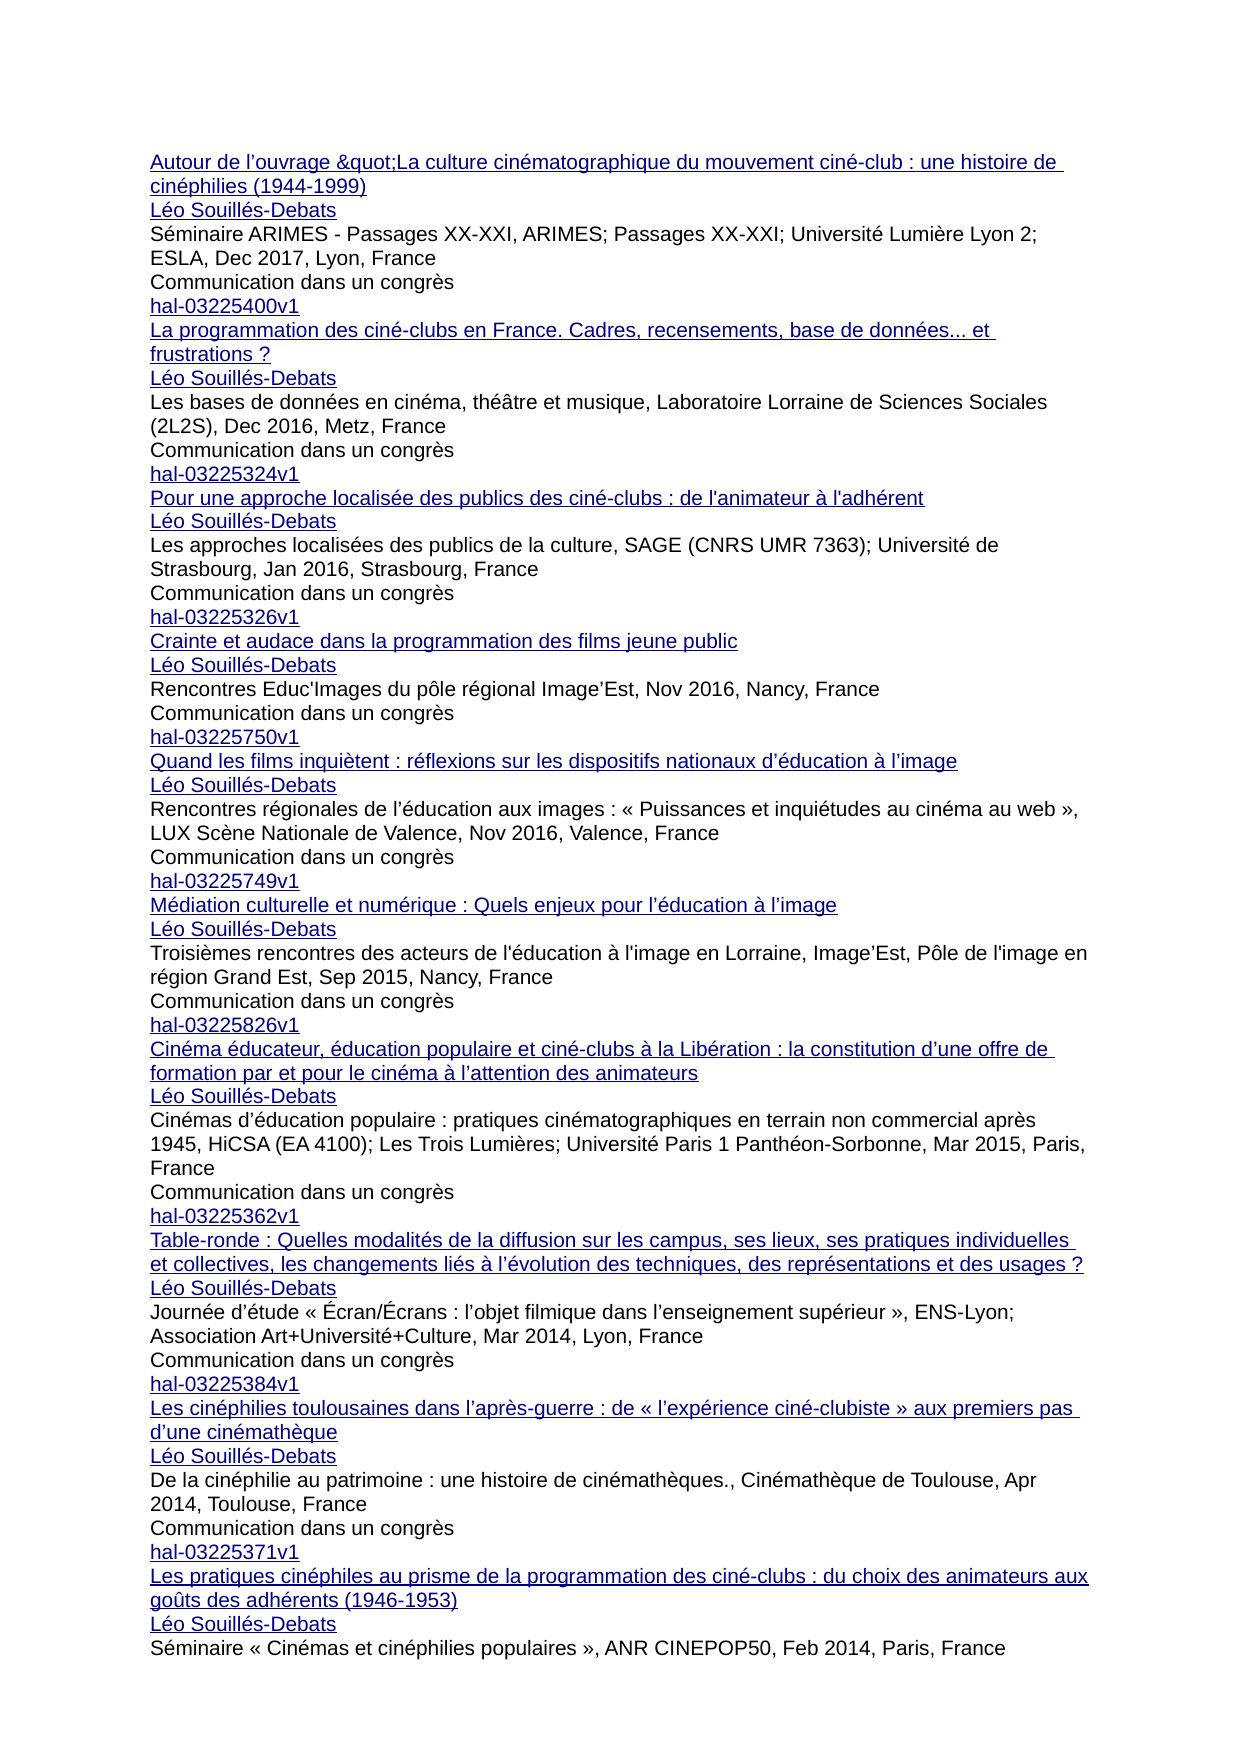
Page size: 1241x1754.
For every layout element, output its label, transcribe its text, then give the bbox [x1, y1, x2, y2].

table_cell Autour de l’ouvrage &quot;La culture cinématographique du mouvement ciné-club : une histoire de cinéphilies (1944-1999) Léo Souillés-Debats Séminaire ARIMES - Passages XX-XXI, ARIMES; Passages XX-XXI; Université Lumière Lyon 2; ESLA, Dec 2017, Lyon, France Communication dans un congrès hal-03225400v1 [150, 150, 1090, 318]
table_cell Médiation culturelle et numérique : Quels enjeux pour l’éducation à l’image Léo Souillés-Debats Troisièmes rencontres des acteurs de l'éducation à l'image en Lorraine, Image’Est, Pôle de l'image en région Grand Est, Sep 2015, Nancy, France Communication dans un congrès hal-03225826v1 [150, 893, 1090, 1036]
table_cell Les cinéphilies toulousaines dans l’après-guerre : de « l’expérience ciné-clubiste » aux premiers pas d’une cinémathèque Léo Souillés-Debats De la cinéphilie au patrimoine : une histoire de cinémathèques., Cinémathèque de Toulouse, Apr 2014, Toulouse, France Communication dans un congrès hal-03225371v1 [150, 1396, 1090, 1563]
table_cell Quand les films inquiètent : réflexions sur les dispositifs nationaux d’éducation à l’image Léo Souillés-Debats Rencontres régionales de l’éducation aux images : « Puissances et inquiétudes au cinéma au web », LUX Scène Nationale de Valence, Nov 2016, Valence, France Communication dans un congrès hal-03225749v1 [150, 749, 1090, 893]
table_cell La programmation des ciné-clubs en France. Cadres, recensements, base de données... et frustrations ? Léo Souillés-Debats Les bases de données en cinéma, théâtre et musique, Laboratoire Lorraine de Sciences Sociales (2L2S), Dec 2016, Metz, France Communication dans un congrès hal-03225324v1 [150, 318, 1090, 485]
table_cell Table-ronde : Quelles modalités de la diffusion sur les campus, ses lieux, ses pratiques individuelles et collectives, les changements liés à l’évolution des techniques, des représentations et des usages ? Léo Souillés-Debats Journée d’étude « Écran/Écrans : l’objet filmique dans l’enseignement supérieur », ENS-Lyon; Association Art+Université+Culture, Mar 2014, Lyon, France Communication dans un congrès hal-03225384v1 [150, 1228, 1090, 1396]
table_cell Pour une approche localisée des publics des ciné-clubs : de l'animateur à l'adhérent Léo Souillés-Debats Les approches localisées des publics de la culture, SAGE (CNRS UMR 7363); Université de Strasbourg, Jan 2016, Strasbourg, France Communication dans un congrès hal-03225326v1 [150, 485, 1090, 629]
table_cell Les pratiques cinéphiles au prisme de la programmation des ciné-clubs : du choix des animateurs aux goûts des adhérents (1946-1953) Léo Souillés-Debats Séminaire « Cinémas et cinéphilies populaires », ANR CINEPOP50, Feb 2014, Paris, France [150, 1564, 1090, 1659]
table_cell Crainte et audace dans la programmation des films jeune public Léo Souillés-Debats Rencontres Educ'Images du pôle régional Image’Est, Nov 2016, Nancy, France Communication dans un congrès hal-03225750v1 [150, 629, 1090, 749]
table_cell Cinéma éducateur, éducation populaire et ciné-clubs à la Libération : la constitution d’une offre de formation par et pour le cinéma à l’attention des animateurs Léo Souillés-Debats Cinémas d’éducation populaire : pratiques cinématographiques en terrain non commercial après 1945, HiCSA (EA 4100); Les Trois Lumières; Université Paris 1 Panthéon-Sorbonne, Mar 2015, Paris, France Communication dans un congrès hal-03225362v1 [150, 1036, 1090, 1228]
